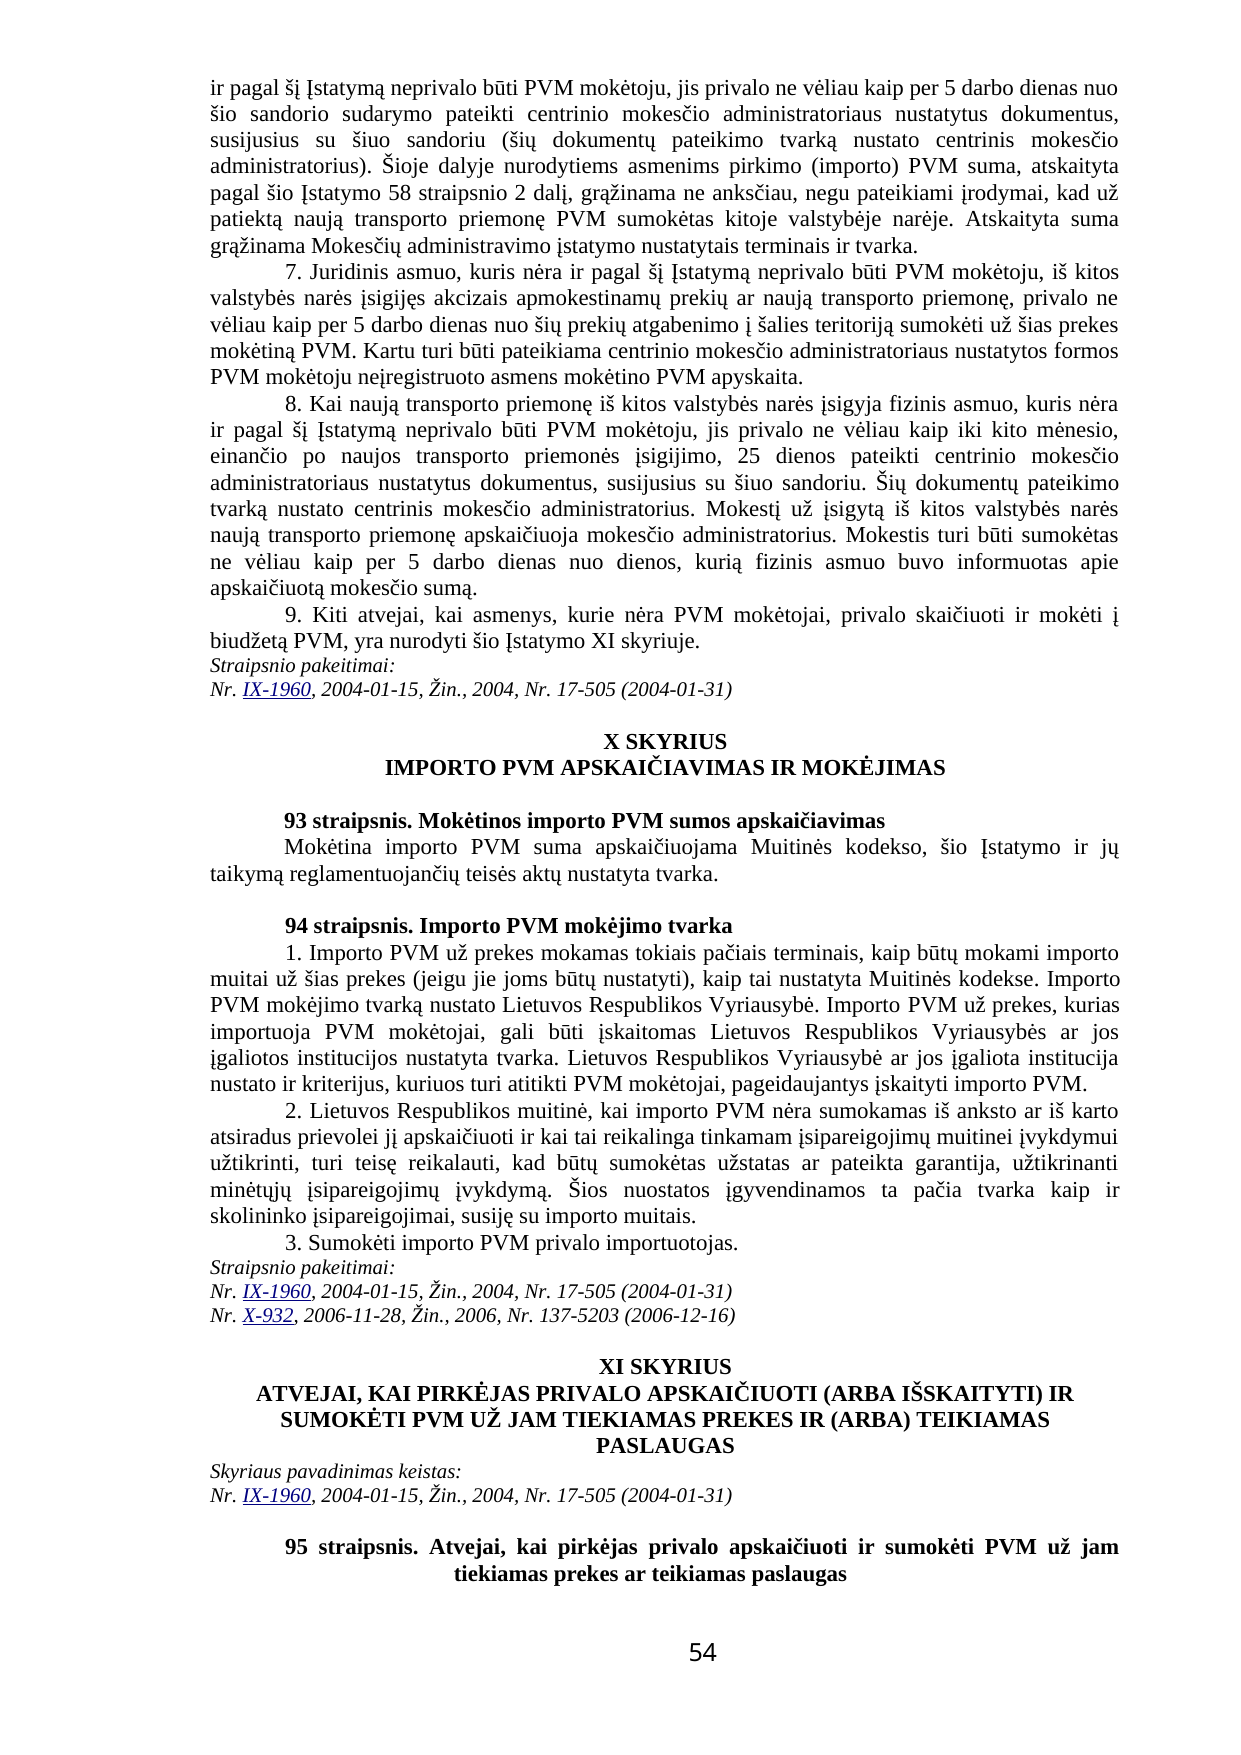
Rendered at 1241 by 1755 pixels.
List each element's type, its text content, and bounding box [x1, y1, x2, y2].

text 95 straipsnis. Atvejai, kai pirkėjas privalo apskaičiuoti ir sumokėti PVM už jam tiekiamas prekes ar teikiamas paslaugas [285, 1533, 1120, 1586]
text IMPORTO PVM APSKAIČIAVIMAS IR MOKĖJIMAS [210, 754, 1120, 781]
text 94 straipsnis. Importo PVM mokėjimo tvarka [210, 912, 1120, 939]
text Straipsnio pakeitimai: [210, 1255, 1120, 1279]
text 93 straipsnis. Mokėtinos importo PVM sumos apskaičiavimas [210, 807, 1120, 833]
text Nr. IX-1960, 2004-01-15, Žin., 2004, Nr. 17-505 (2004-01-31) [210, 1279, 1120, 1303]
text Straipsnio pakeitimai: [210, 653, 1120, 677]
text 1. Importo PVM už prekes mokamas tokiais pačiais terminais, kaip būtų mokami importo muitai už šias prekes (jeigu jie joms būtų nustatyti), kaip tai nustatyta Muitinės kodekse. Importo PVM mokėjimo tvarką nustato Lietuvos Respublikos Vyriausybė. Importo PVM už prekes, kurias importuoja PVM mokėtojai, gali būti įskaitomas Lietuvos Respublikos Vyriausybės ar jos įgaliotos institucijos nustatyta tvarka. Lietuvos Respublikos Vyriausybė ar jos įgaliota institucija nustato ir kriterijus, kuriuos turi atitikti PVM mokėtojai, pageidaujantys įskaityti importo PVM. [210, 939, 1120, 1097]
text 8. Kai naują transporto priemonę iš kitos valstybės narės įsigyja fizinis asmuo, kuris nėra ir pagal šį Įstatymą neprivalo būti PVM mokėtoju, jis privalo ne vėliau kaip iki kito mėnesio, einančio po naujos transporto priemonės įsigijimo, 25 dienos pateikti centrinio mokesčio administratoriaus nustatytus dokumentus, susijusius su šiuo sandoriu. Šių dokumentų pateikimo tvarką nustato centrinis mokesčio administratorius. Mokestį už įsigytą iš kitos valstybės narės naują transporto priemonę apskaičiuoja mokesčio administratorius. Mokestis turi būti sumokėtas ne vėliau kaip per 5 darbo dienas nuo dienos, kurią fizinis asmuo buvo informuotas apie apskaičiuotą mokesčio sumą. [210, 390, 1120, 601]
text 2. Lietuvos Respublikos muitinė, kai importo PVM nėra sumokamas iš anksto ar iš karto atsiradus prievolei jį apskaičiuoti ir kai tai reikalinga tinkamam įsipareigojimų muitinei įvykdymui užtikrinti, turi teisę reikalauti, kad būtų sumokėtas užstatas ar pateikta garantija, užtikrinanti minėtųjų įsipareigojimų įvykdymą. Šios nuostatos įgyvendinamos ta pačia tvarka kaip ir skolininko įsipareigojimai, susiję su importo muitais. [210, 1097, 1120, 1228]
text Nr. X-932, 2006-11-28, Žin., 2006, Nr. 137-5203 (2006-12-16) [210, 1303, 1120, 1327]
text 7. Juridinis asmuo, kuris nėra ir pagal šį Įstatymą neprivalo būti PVM mokėtoju, iš kitos valstybės narės įsigijęs akcizais apmokestinamų prekių ar naują transporto priemonę, privalo ne vėliau kaip per 5 darbo dienas nuo šių prekių atgabenimo į šalies teritoriją sumokėti už šias prekes mokėtiną PVM. Kartu turi būti pateikiama centrinio mokesčio administratoriaus nustatytos formos PVM mokėtoju neįregistruoto asmens mokėtino PVM apyskaita. [210, 258, 1120, 390]
text Skyriaus pavadinimas keistas: [210, 1459, 1120, 1483]
text 9. Kiti atvejai, kai asmenys, kurie nėra PVM mokėtojai, privalo skaičiuoti ir mokėti į biudžetą PVM, yra nurodyti šio Įstatymo XI skyriuje. [210, 601, 1120, 653]
text 3. Sumokėti importo PVM privalo importuotojas. [210, 1228, 1120, 1255]
text Nr. IX-1960, 2004-01-15, Žin., 2004, Nr. 17-505 (2004-01-31) [210, 677, 1120, 701]
text X SKYRIUS [210, 728, 1120, 754]
text Nr. IX-1960, 2004-01-15, Žin., 2004, Nr. 17-505 (2004-01-31) [210, 1483, 1120, 1507]
text ir pagal šį Įstatymą neprivalo būti PVM mokėtoju, jis privalo ne vėliau kaip per 5 darbo dienas nuo šio sandorio sudarymo pateikti centrinio mokesčio administratoriaus nustatytus dokumentus, susijusius su šiuo sandoriu (šių dokumentų pateikimo tvarką nustato centrinis mokesčio administratorius). Šioje dalyje nurodytiems asmenims pirkimo (importo) PVM suma, atskaityta pagal šio Įstatymo 58 straipsnio 2 dalį, grąžinama ne anksčiau, negu pateikiami įrodymai, kad už patiektą naują transporto priemonę PVM sumokėtas kitoje valstybėje narėje. Atskaityta suma grąžinama Mokesčių administravimo įstatymo nustatytais terminais ir tvarka. [210, 73, 1120, 258]
text Mokėtina importo PVM suma apskaičiuojama Muitinės kodekso, šio Įstatymo ir jų taikymą reglamentuojančių teisės aktų nustatyta tvarka. [210, 833, 1120, 886]
text XI SKYRIUS [210, 1353, 1120, 1380]
text ATVEJAI, KAI PIRKĖJAS PRIVALO APSKAIČIUOTI (ARBA IŠSKAITYTI) IR SUMOKĖTI PVM UŽ JAM TIEKIAMAS PREKES IR (ARBA) TEIKIAMAS PASLAUGAS [210, 1380, 1120, 1459]
